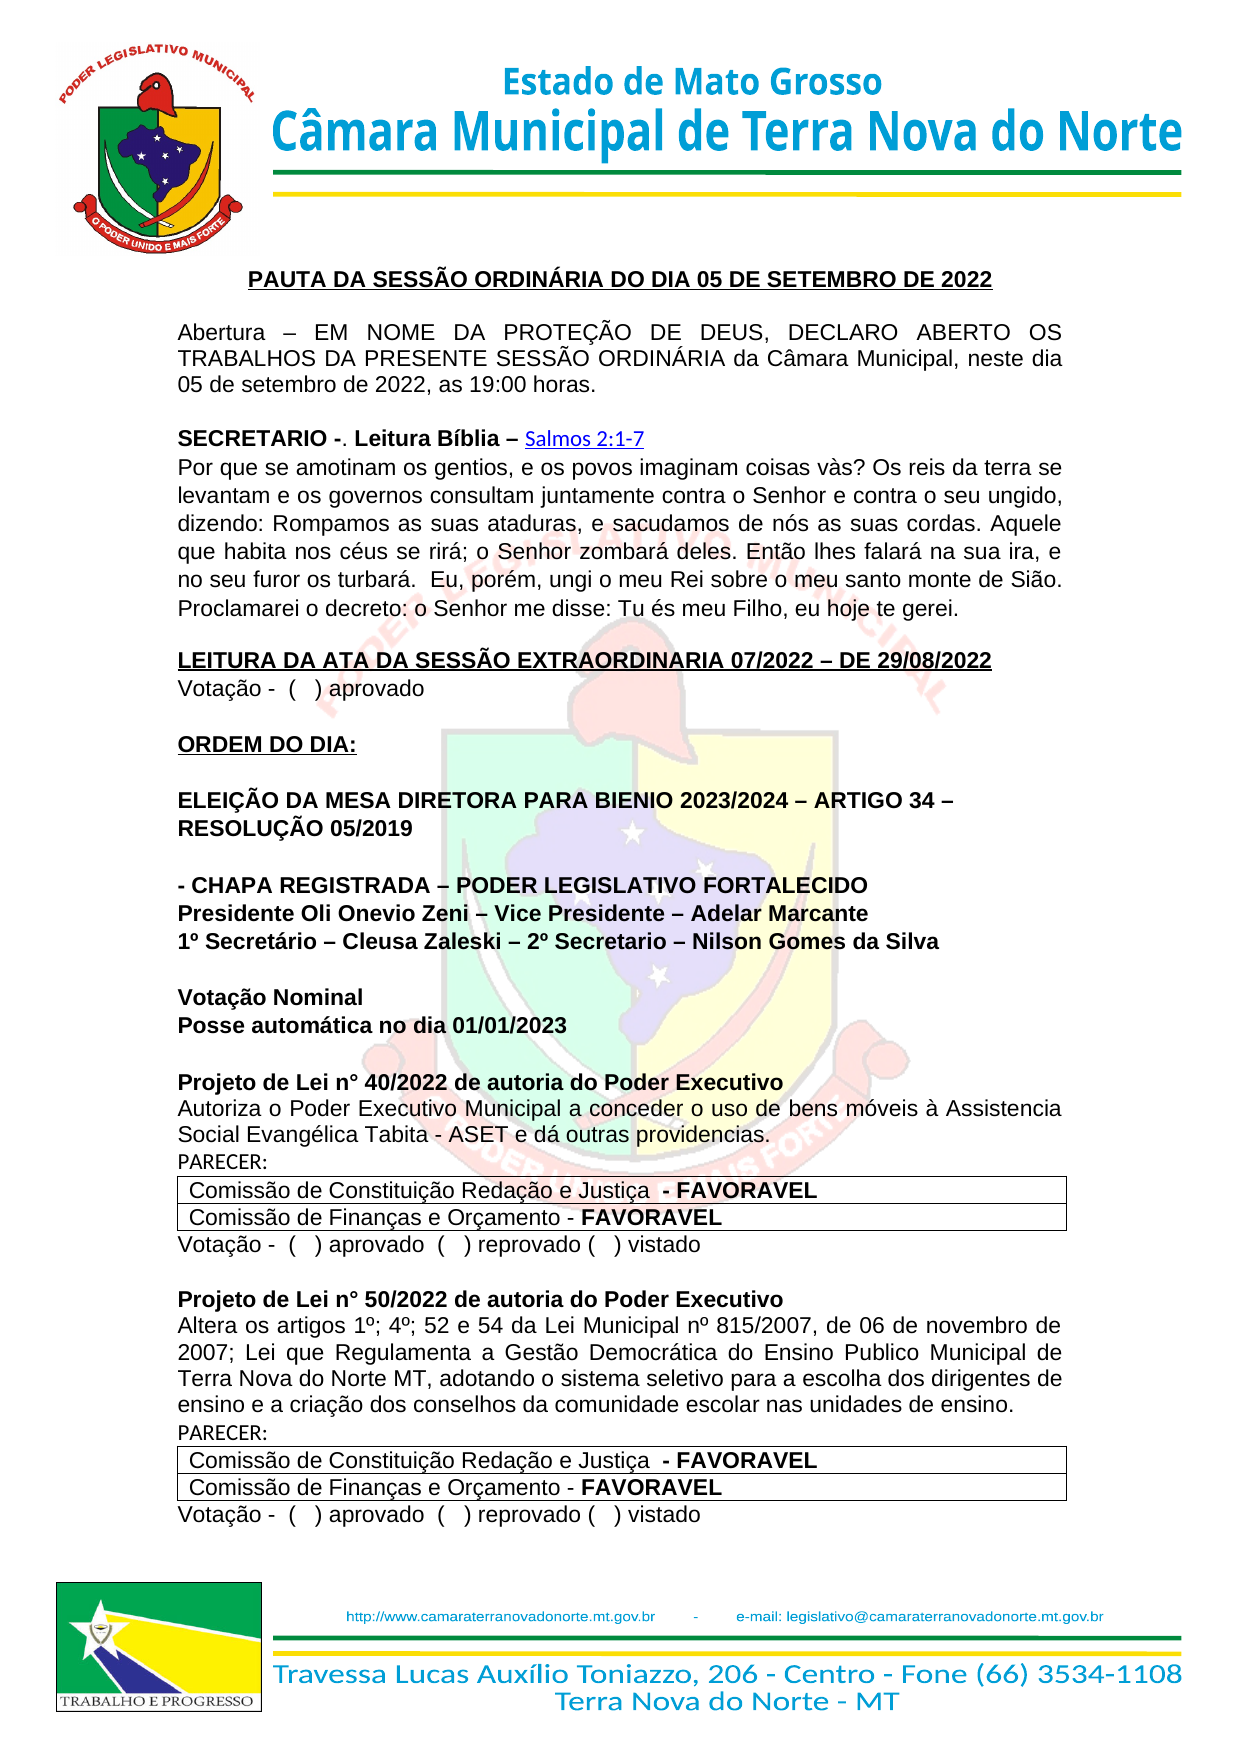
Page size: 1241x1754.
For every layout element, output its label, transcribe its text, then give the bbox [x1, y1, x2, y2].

table_cell Comissão de Finanças e Orçamento - FAVORAVEL [178, 1474, 1066, 1500]
text Autoriza o Poder Executivo Municipal a conceder o uso de bens móveis à Assistencia Social Evangélica Tabita - ASET e dá outras providencias. [966, 1095, 1063, 1147]
text - CHAPA REGISTRADA – PODER LEGISLATIVO FORTALECIDO [177, 872, 303, 898]
text Presidente Oli Onevio Zeni – Vice Presidente – Adelar Marcante [966, 900, 1063, 926]
text ELEIÇÃO DA MESA DIRETORA PARA BIENIO 2023/2024 – ARTIGO 34 – RESOLUÇÃO 05/2019 [966, 787, 1063, 842]
subtitle PAUTA DA SESSÃO ORDINÁRIA DO DIA 05 DE SETEMBRO DE 2022 [177, 266, 1063, 292]
text 1º Secretário – Cleusa Zaleski – 2º Secretario – Nilson Gomes da Silva [177, 928, 303, 954]
text - CHAPA REGISTRADA – PODER LEGISLATIVO FORTALECIDO [966, 872, 1063, 898]
text Votação Nominal [966, 984, 1063, 1010]
text Projeto de Lei n° 40/2022 de autoria do Poder Executivo [966, 1068, 1063, 1095]
text Posse automática no dia 01/01/2023 [966, 1012, 1063, 1038]
text ELEIÇÃO DA MESA DIRETORA PARA BIENIO 2023/2024 – ARTIGO 34 – RESOLUÇÃO 05/2019 [177, 787, 303, 842]
text Votação - ( ) aprovado ( ) reprovado ( ) vistado [177, 1501, 1063, 1528]
table_cell Comissão de Finanças e Orçamento - FAVORAVEL [178, 1204, 1066, 1230]
table_header Comissão de Constituição Redação e Justiça - FAVORAVEL [178, 1447, 1066, 1473]
text SECRETARIO -. Leitura Bíblia – Salmos 2:1-7 [177, 424, 1063, 452]
text Votação - ( ) aprovado [966, 675, 1063, 701]
text Por que se amotinam os gentios, e os povos imaginam coisas vàs? Os reis da terra se levantam e os governos consultam juntamente contra o Senhor e contra o seu ungido, dizendo: Rompamos as suas ataduras, e sacudamos de nós as suas cordas. Aquele que habita nos céus se rirá; o Senhor zombará deles. Então lhes falará na sua ira, e no seu furor os turbará. Eu, porém, ungi o meu Rei sobre o meu santo monte de Sião. Proclamarei o decreto: o Senhor me disse: Tu és meu Filho, eu hoje te gerei. [177, 454, 1063, 621]
table_header Comissão de Constituição Redação e Justiça - FAVORAVEL [178, 1177, 303, 1203]
text Presidente Oli Onevio Zeni – Vice Presidente – Adelar Marcante [177, 900, 303, 926]
text Altera os artigos 1º; 4º; 52 e 54 da Lei Municipal nº 815/2007, de 06 de novembro de 2007; Lei que Regulamenta a Gestão Democrática do Ensino Publico Municipal de Terra Nova do Norte MT, adotando o sistema seletivo para a escolha dos dirigentes de ensino e a criação dos conselhos da comunidade escolar nas unidades de ensino. [177, 1312, 1063, 1418]
text LEITURA DA ATA DA SESSÃO EXTRAORDINARIA 07/2022 – DE 29/08/2022 [966, 647, 1063, 673]
table_header Comissão de Constituição Redação e Justiça - FAVORAVEL [966, 1177, 1066, 1203]
text Autoriza o Poder Executivo Municipal a conceder o uso de bens móveis à Assistencia Social Evangélica Tabita - ASET e dá outras providencias. [177, 1095, 303, 1147]
text ORDEM DO DIA: [966, 731, 1063, 757]
text ORDEM DO DIA: [177, 731, 303, 754]
text Votação - ( ) aprovado ( ) reprovado ( ) vistado [177, 1231, 1063, 1258]
text Votação - ( ) aprovado [177, 675, 303, 701]
text Projeto de Lei n° 50/2022 de autoria do Poder Executivo [177, 1286, 1063, 1312]
subtitle Abertura – EM NOME DA PROTEÇÃO DE DEUS, DECLARO ABERTO OS TRABALHOS DA PRESENTE SESSÃO ORDINÁRIA da Câmara Municipal, neste dia 05 de setembro de 2022, as 19:00 horas. [177, 318, 1063, 398]
picture [57, 1583, 261, 1711]
text Projeto de Lei n° 40/2022 de autoria do Poder Executivo [177, 1068, 303, 1095]
text PARECER: [177, 1147, 303, 1176]
text PARECER: [177, 1418, 1063, 1446]
picture [860, 1611, 868, 1623]
picture [55, 42, 260, 256]
text 1º Secretário – Cleusa Zaleski – 2º Secretario – Nilson Gomes da Silva [966, 928, 1063, 954]
text LEITURA DA ATA DA SESSÃO EXTRAORDINARIA 07/2022 – DE 29/08/2022 [177, 647, 303, 669]
text Votação Nominal [177, 984, 303, 1010]
text Posse automática no dia 01/01/2023 [177, 1012, 303, 1038]
text [966, 1147, 1063, 1176]
